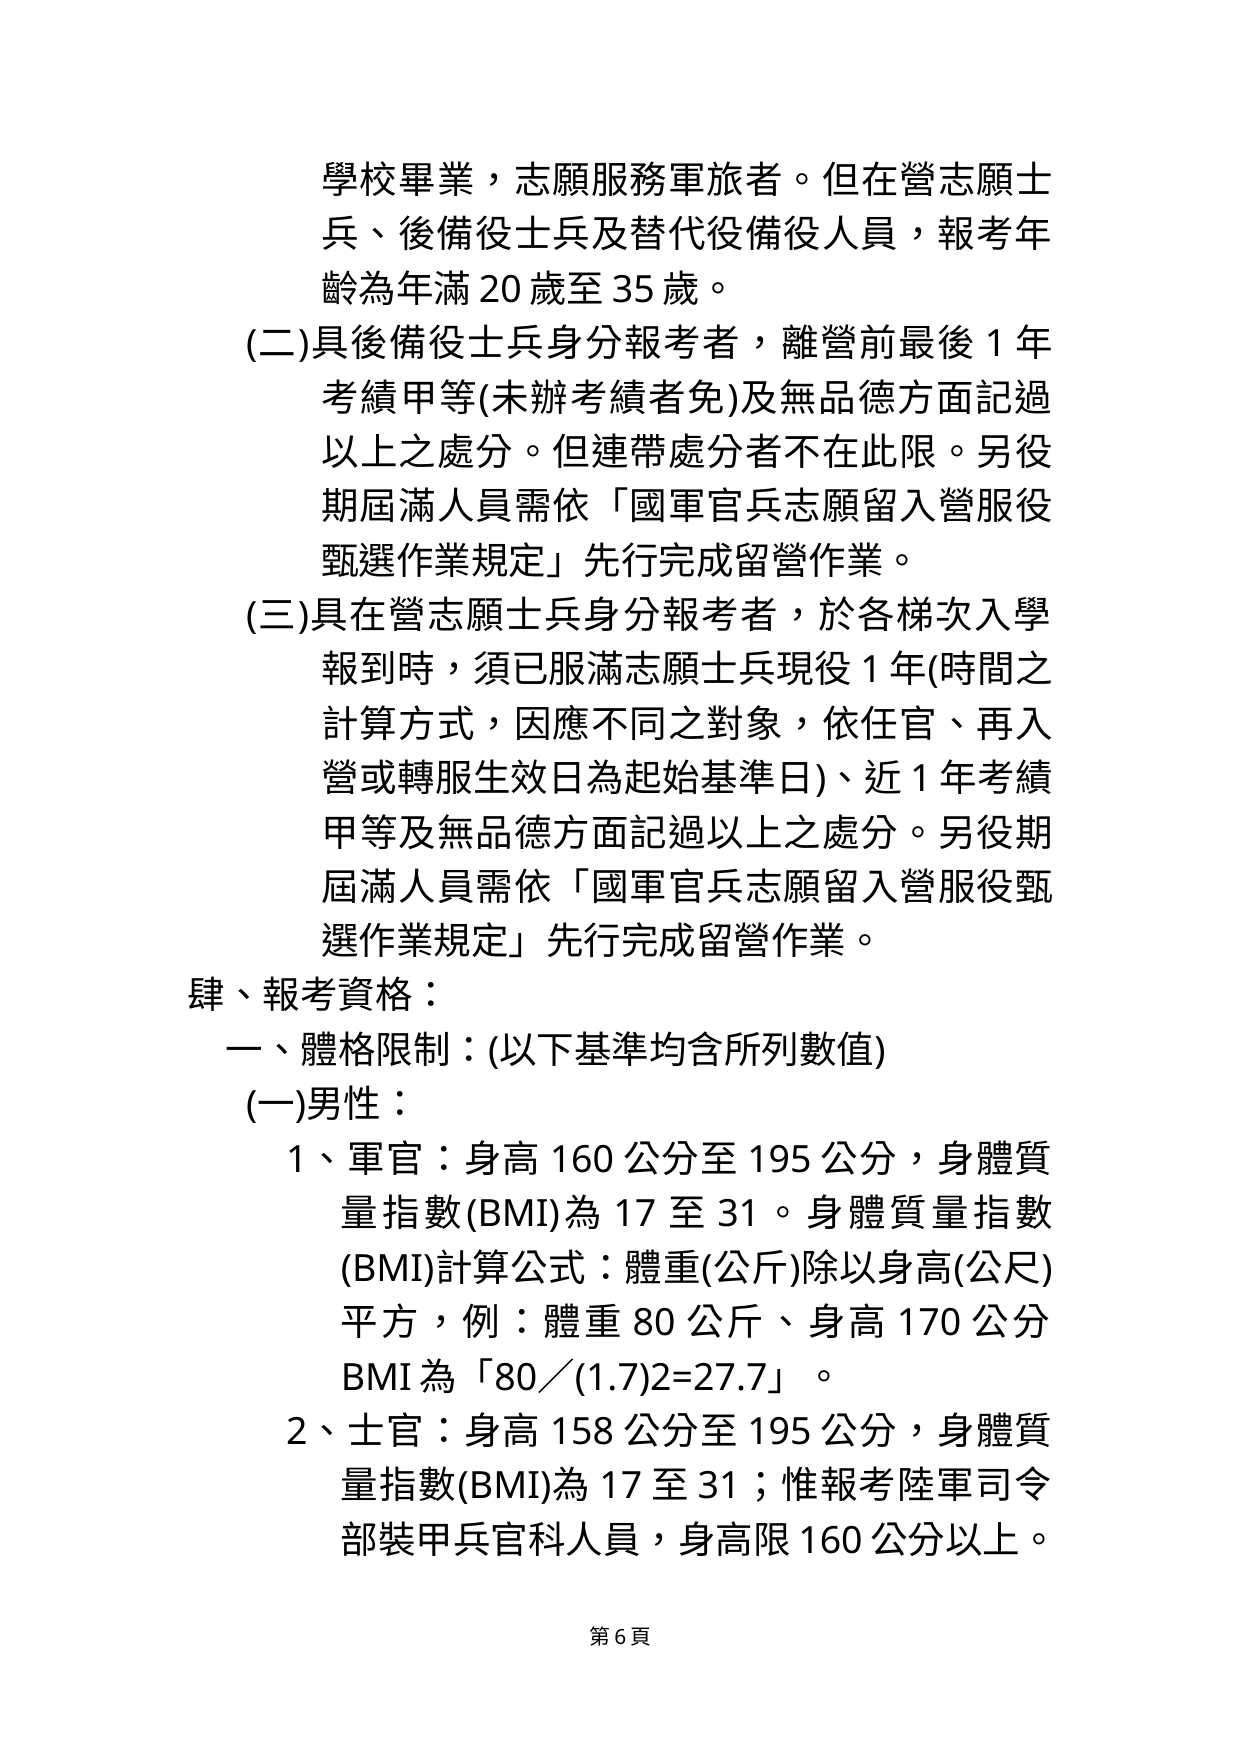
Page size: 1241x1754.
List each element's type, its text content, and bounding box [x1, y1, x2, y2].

text (三)具在營志願士兵身分報考者，於各梯次入學報到時，須已服滿志願士兵現役1年(時間之計算方式，因應不同之對象，依任官、再入營或轉服生效日為起始基準日)、近1年考績甲等及無品德方面記過以上之處分。另役期屆滿人員需依「國軍官兵志願留入營服役甄選作業規定」先行完成留營作業。 [246, 585, 1053, 965]
text (二)具後備役士兵身分報考者，離營前最後1年考績甲等(未辦考績者免)及無品德方面記過以上之處分。但連帶處分者不在此限。另役期屆滿人員需依「國軍官兵志願留入營服役甄選作業規定」先行完成留營作業。 [246, 313, 1053, 585]
text 1、軍官：身高160公分至195公分，身體質量指數(BMI)為17至31。身體質量指數(BMI)計算公式：體重(公斤)除以身高(公尺)平方，例：體重80公斤、身高170公分，BMI為「80／(1.7)2=27.7」。 [286, 1128, 1053, 1401]
text (一)男性： [246, 1074, 1053, 1128]
text 一、體格限制：(以下基準均含所列數值) [187, 1019, 1053, 1074]
text 學校畢業，志願服務軍旅者。但在營志願士兵、後備役士兵及替代役備役人員，報考年齡為年滿20歲至35歲。 [246, 150, 1053, 313]
text 肆、報考資格： [187, 965, 1053, 1019]
text 2、士官：身高158公分至195公分，身體質量指數(BMI)為17至31；惟報考陸軍司令部裝甲兵官科人員，身高限160公分以上。 [286, 1401, 1053, 1564]
